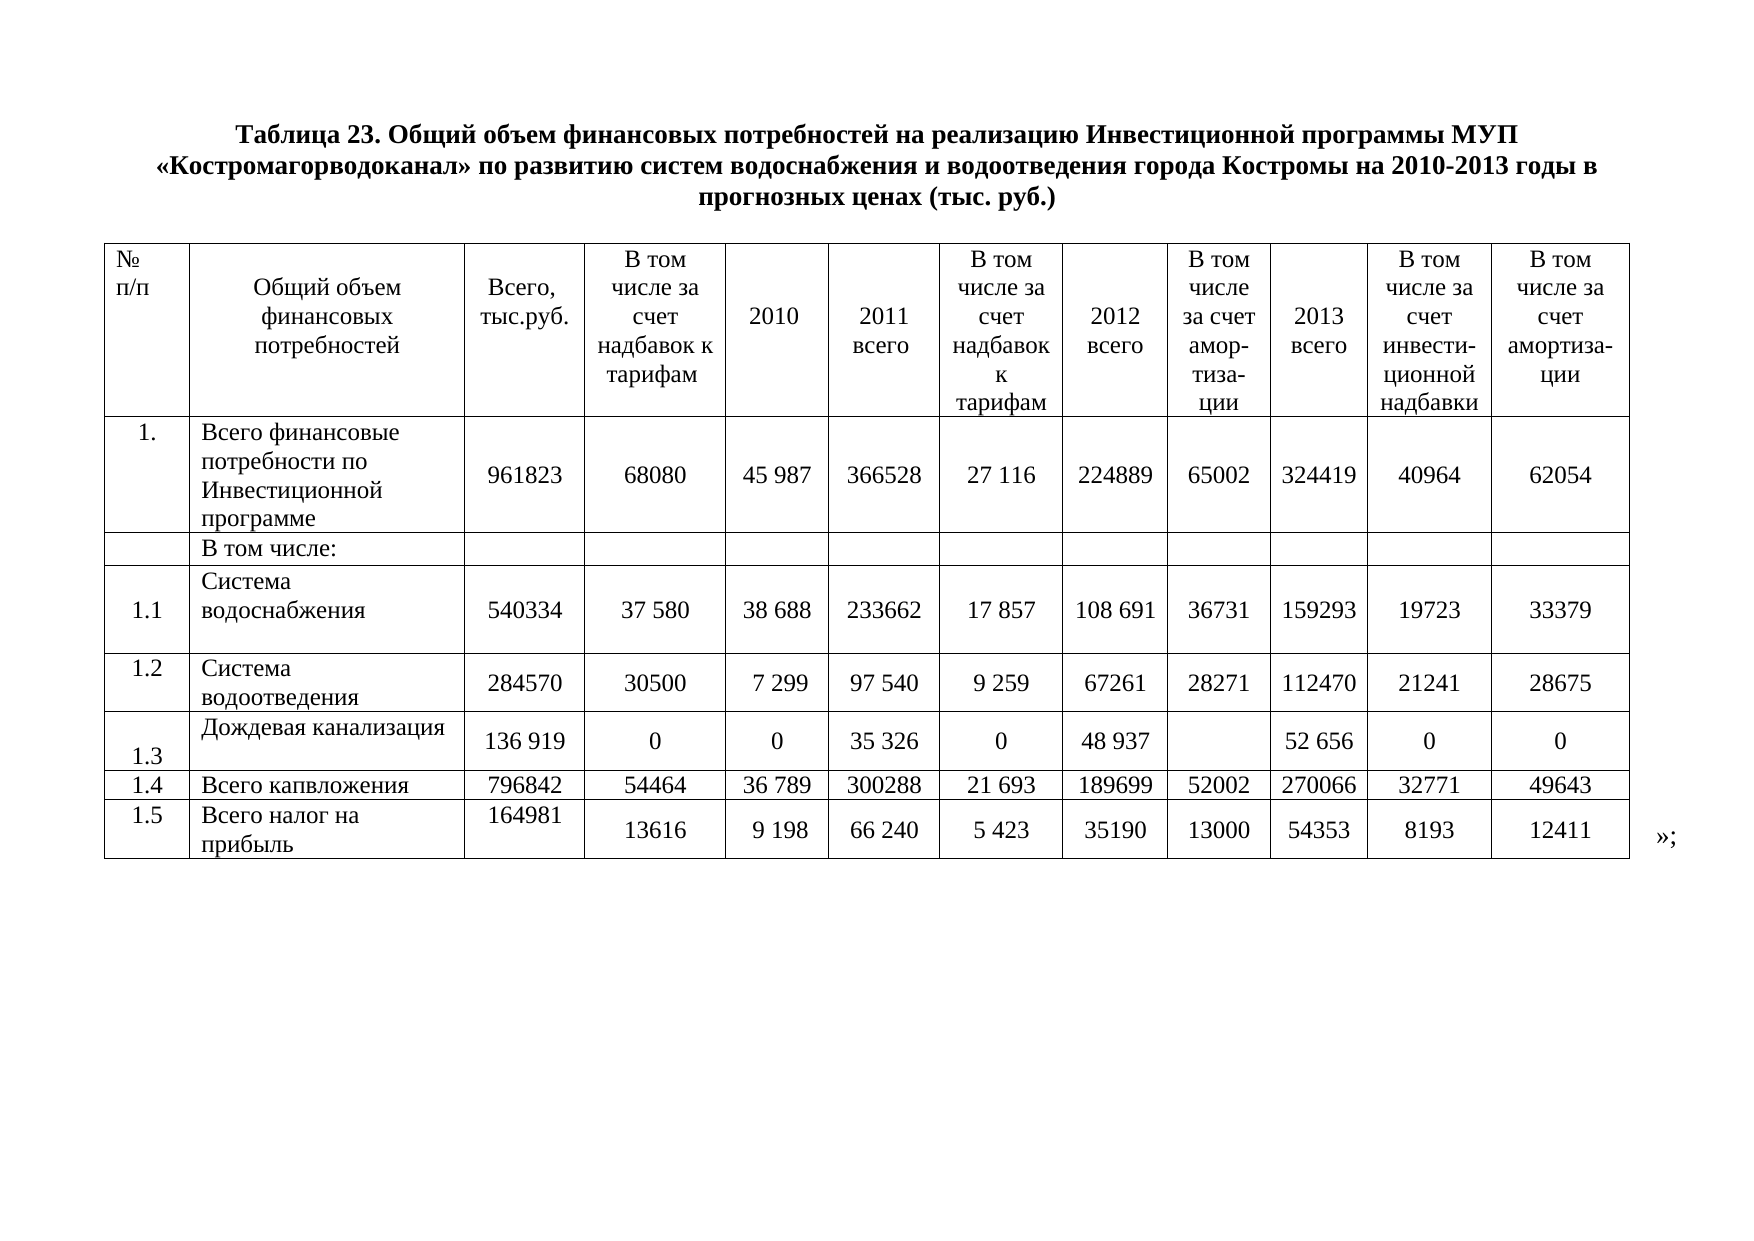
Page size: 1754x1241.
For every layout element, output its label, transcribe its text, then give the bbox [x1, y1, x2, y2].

table_cell 270066 [1271, 771, 1367, 799]
table_cell 8193 [1368, 800, 1491, 858]
table_cell 796842 [465, 771, 584, 799]
table_cell 0 [726, 712, 828, 769]
table_cell 30500 [585, 654, 725, 711]
table_cell 28271 [1168, 654, 1270, 711]
table_cell [1168, 533, 1270, 565]
table_cell 68080 [585, 417, 725, 532]
table_cell Система водоотведения [190, 654, 464, 711]
table_cell 37 580 [585, 566, 725, 652]
table_cell 13000 [1168, 800, 1270, 858]
table_cell 300288 [829, 771, 939, 799]
table_cell 164981 [465, 800, 584, 858]
table_cell [585, 533, 725, 565]
table_cell 21241 [1368, 654, 1491, 711]
table_cell 1.4 [105, 771, 189, 799]
table_header 2013 всего [1271, 244, 1367, 416]
table_cell 36 789 [726, 771, 828, 799]
table_cell 9 259 [940, 654, 1062, 711]
table_cell 233662 [829, 566, 939, 652]
table_cell 54464 [585, 771, 725, 799]
table_cell 0 [585, 712, 725, 769]
table_cell Всего налог на прибыль [190, 800, 464, 858]
table_cell 5 423 [940, 800, 1062, 858]
table_cell 67261 [1063, 654, 1167, 711]
text Таблица 23. Общий объем финансовых потребностей на реализацию Инвестиционной программы МУП «Костромагорводоканал» по развитию систем водоснабжения и водоотведения города Костромы на 2010-2013 годы в прогнозных ценах (тыс. руб.) [118, 118, 1636, 212]
table_cell 19723 [1368, 566, 1491, 652]
table_header В том числе за счет амор-тиза-ции [1168, 244, 1270, 416]
table_cell 35 326 [829, 712, 939, 769]
table_cell 45 987 [726, 417, 828, 532]
table_cell [1368, 533, 1491, 565]
table_cell 1.3 [105, 712, 189, 769]
table_cell 189699 [1063, 771, 1167, 799]
table_cell 21 693 [940, 771, 1062, 799]
table_cell 12411 [1492, 800, 1629, 858]
table_cell [829, 533, 939, 565]
table_cell [726, 533, 828, 565]
table_cell 66 240 [829, 800, 939, 858]
table_cell [1271, 533, 1367, 565]
table_cell Всего капвложения [190, 771, 464, 799]
table_cell 40964 [1368, 417, 1491, 532]
table_header Общий объем финансовых потребностей [190, 244, 464, 416]
table_cell 324419 [1271, 417, 1367, 532]
table_header В том числе за счет надбавок к тарифам [585, 244, 725, 416]
table_cell [1492, 533, 1629, 565]
table_cell 1.1 [105, 566, 189, 652]
table_cell [105, 533, 189, 565]
table_cell [1168, 712, 1270, 769]
table_cell 52 656 [1271, 712, 1367, 769]
table_header В том числе за счет амортиза-ции [1492, 244, 1629, 416]
table_cell 49643 [1492, 771, 1629, 799]
table_cell 540334 [465, 566, 584, 652]
table_cell 9 198 [726, 800, 828, 858]
table_cell Всего финансовые потребности по Инвестиционной программе [190, 417, 464, 532]
table_cell 961823 [465, 417, 584, 532]
table_cell Дождевая канализация [190, 712, 464, 769]
table_cell 48 937 [1063, 712, 1167, 769]
table_header 2011 всего [829, 244, 939, 416]
table_cell 224889 [1063, 417, 1167, 532]
table_cell 28675 [1492, 654, 1629, 711]
table_header 2012 всего [1063, 244, 1167, 416]
table_header № п/п [105, 244, 189, 416]
table_cell 366528 [829, 417, 939, 532]
table_cell 27 116 [940, 417, 1062, 532]
table_cell 0 [1368, 712, 1491, 769]
table_cell [940, 533, 1062, 565]
table_cell В том числе: [190, 533, 464, 565]
table_cell 38 688 [726, 566, 828, 652]
table_header 2010 [726, 244, 828, 416]
table_cell 54353 [1271, 800, 1367, 858]
table_cell 1. [105, 417, 189, 532]
table_cell 0 [940, 712, 1062, 769]
table_cell 33379 [1492, 566, 1629, 652]
table_header В том числе за счет надбавок к тарифам [940, 244, 1062, 416]
table_cell 136 919 [465, 712, 584, 769]
table_cell 62054 [1492, 417, 1629, 532]
table_cell 1.2 [105, 654, 189, 711]
table_cell 97 540 [829, 654, 939, 711]
table_cell 112470 [1271, 654, 1367, 711]
table_cell 36731 [1168, 566, 1270, 652]
table_cell 17 857 [940, 566, 1062, 652]
table_cell [465, 533, 584, 565]
table_cell Система водоснабжения [190, 566, 464, 652]
table_cell 65002 [1168, 417, 1270, 532]
table_cell 284570 [465, 654, 584, 711]
table_header Всего, тыс.руб. [465, 244, 584, 416]
table_cell 1.5 [105, 800, 189, 858]
table_cell 13616 [585, 800, 725, 858]
table_cell [1063, 533, 1167, 565]
table_cell 7 299 [726, 654, 828, 711]
table_cell 32771 [1368, 771, 1491, 799]
table_cell 52002 [1168, 771, 1270, 799]
table_header В том числе за счет инвести-ционной надбавки [1368, 244, 1491, 416]
table_cell 159293 [1271, 566, 1367, 652]
table_cell 0 [1492, 712, 1629, 769]
table_cell 35190 [1063, 800, 1167, 858]
table_cell 108 691 [1063, 566, 1167, 652]
